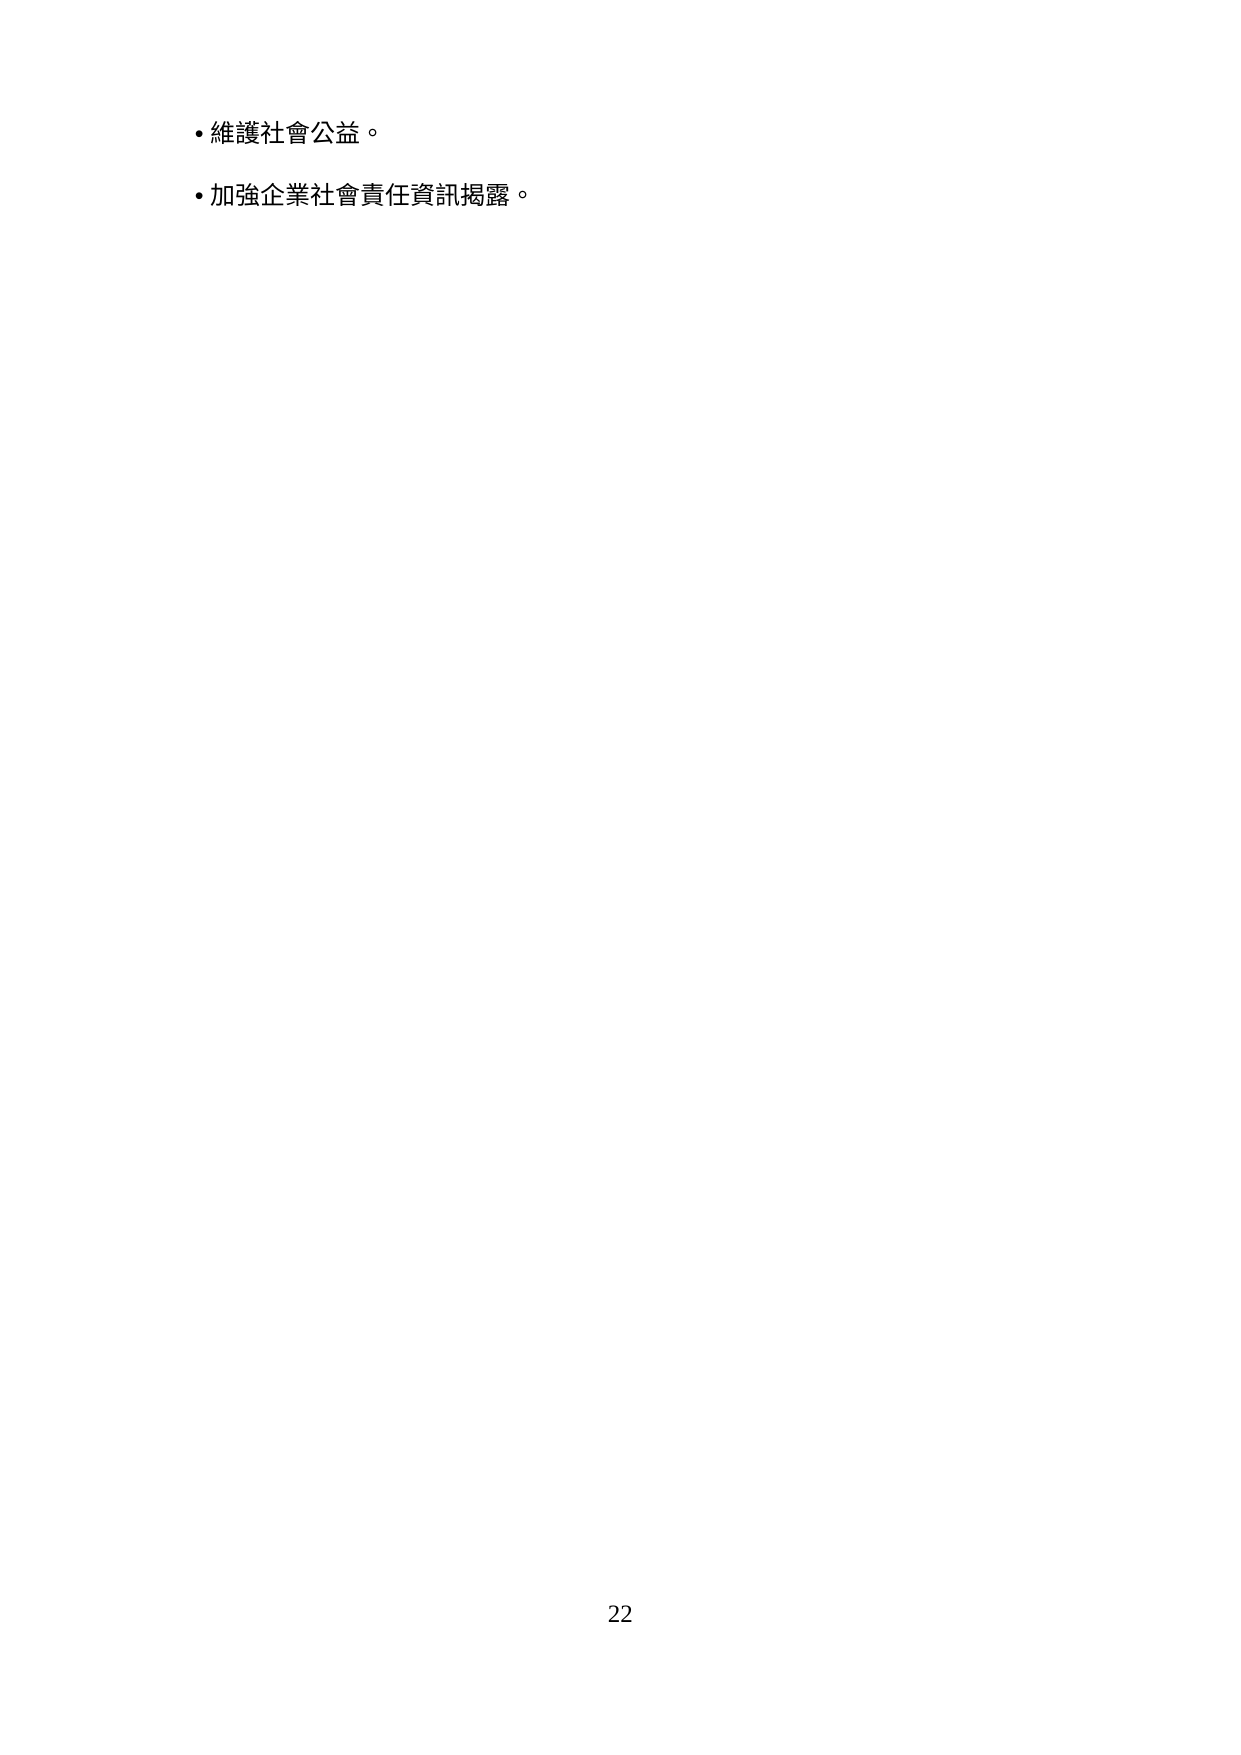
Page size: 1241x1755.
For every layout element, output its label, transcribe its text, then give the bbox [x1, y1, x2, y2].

list 維護社會公益。 [194, 89, 1128, 152]
list 加強企業社會責任資訊揭露。 [194, 152, 1128, 214]
